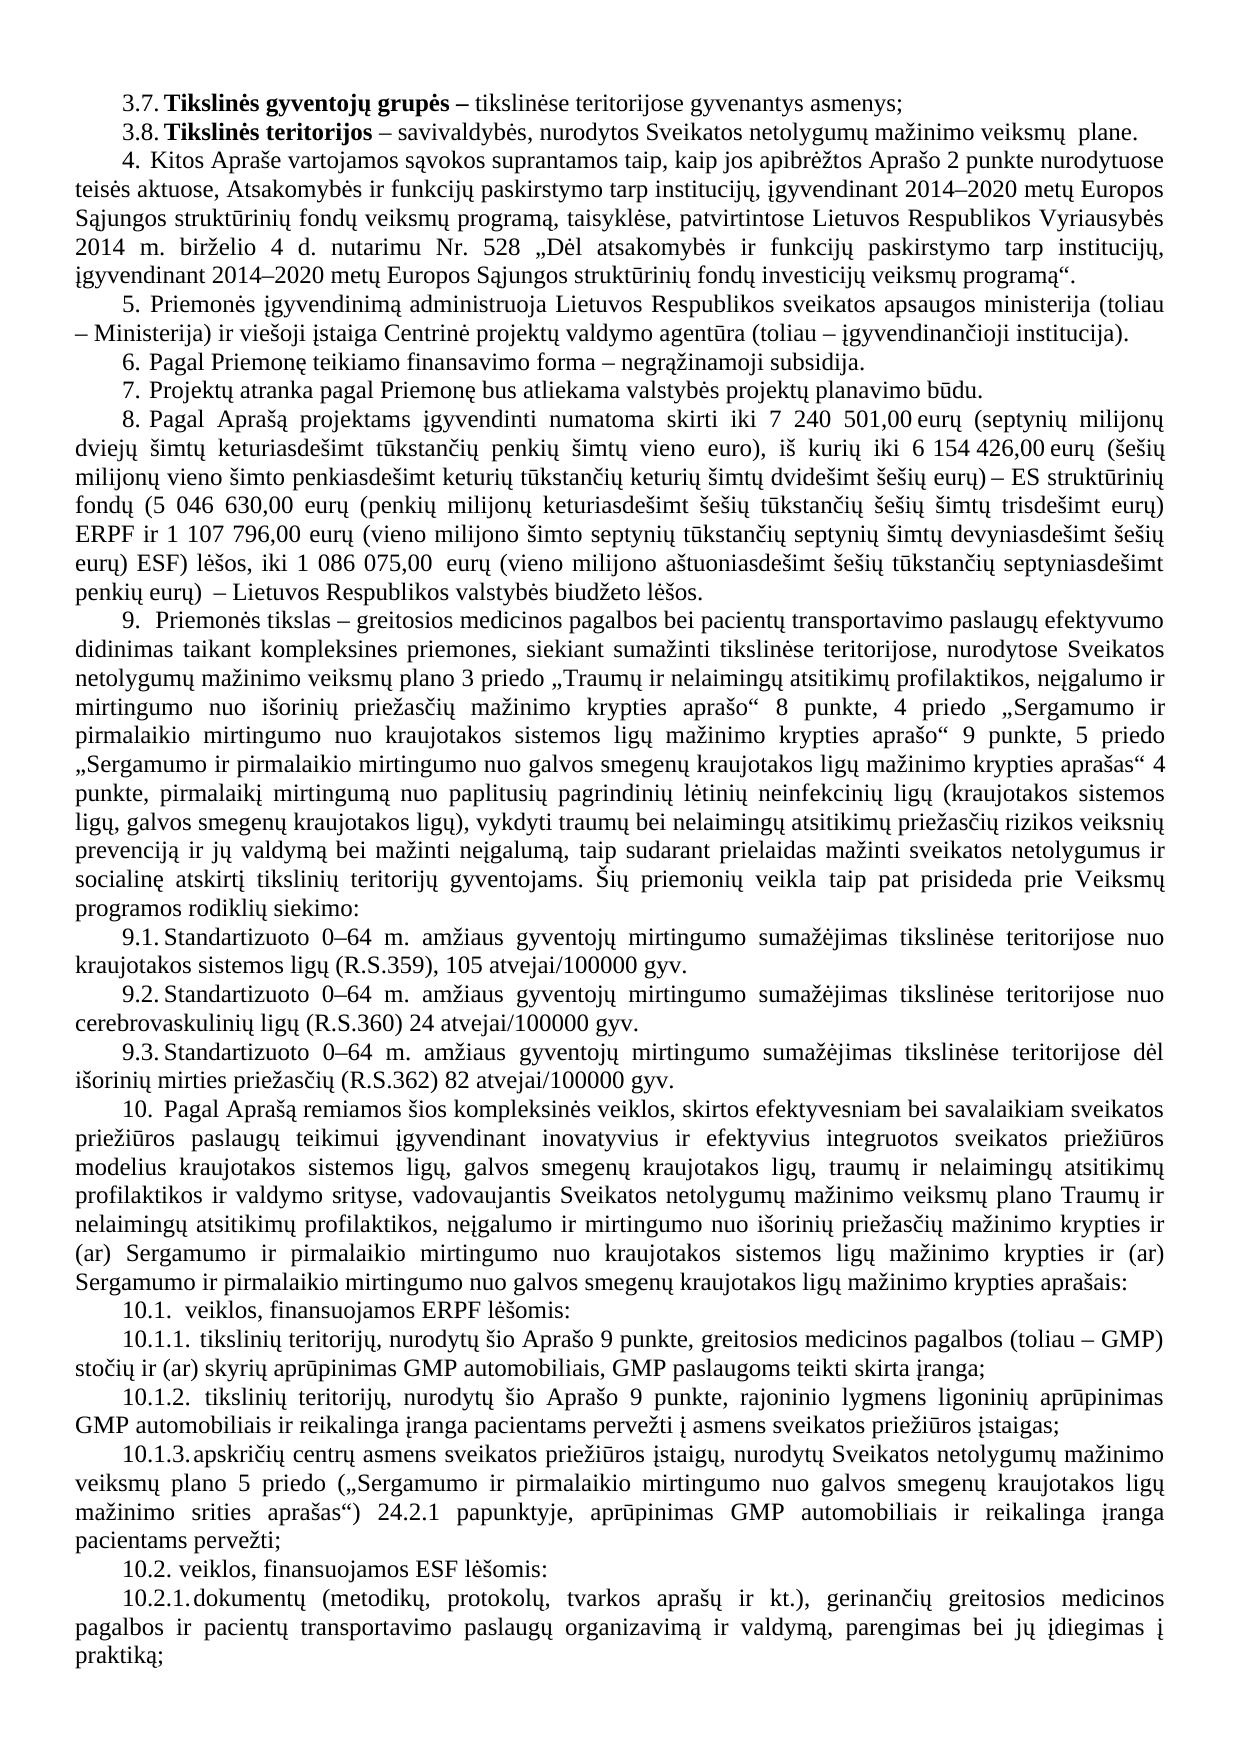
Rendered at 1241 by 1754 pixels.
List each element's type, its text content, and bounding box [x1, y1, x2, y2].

text 10.1.3. apskričių centrų asmens sveikatos priežiūros įstaigų, nurodytų Sveikatos netolygumų mažinimo veiksmų plano 5 priedo („Sergamumo ir pirmalaikio mirtingumo nuo galvos smegenų kraujotakos ligų mažinimo srities aprašas“) 24.2.1 papunktyje, aprūpinimas GMP automobiliais ir reikalinga įranga pacientams pervežti; [75, 1439, 1165, 1554]
text 3.8. Tikslinės teritorijos – savivaldybės, nurodytos Sveikatos netolygumų mažinimo veiksmų plane. [75, 117, 1165, 145]
text 9.1. Standartizuoto 0–64 m. amžiaus gyventojų mirtingumo sumažėjimas tikslinėse teritorijose nuo kraujotakos sistemos ligų (R.S.359), 105 atvejai/100000 gyv. [75, 922, 1165, 979]
text 10.2. veiklos, finansuojamos ESF lėšomis: [75, 1554, 1165, 1583]
text 10.1.2. tikslinių teritorijų, nurodytų šio Aprašo 9 punkte, rajoninio lygmens ligoninių aprūpinimas GMP automobiliais ir reikalinga įranga pacientams pervežti į asmens sveikatos priežiūros įstaigas; [75, 1382, 1165, 1439]
text 9. Priemonės tikslas – greitosios medicinos pagalbos bei pacientų transportavimo paslaugų efektyvumo didinimas taikant kompleksines priemones, siekiant sumažinti tikslinėse teritorijose, nurodytose Sveikatos netolygumų mažinimo veiksmų plano 3 priedo „Traumų ir nelaimingų atsitikimų profilaktikos, neįgalumo ir mirtingumo nuo išorinių priežasčių mažinimo krypties aprašo“ 8 punkte, 4 priedo „Sergamumo ir pirmalaikio mirtingumo nuo kraujotakos sistemos ligų mažinimo krypties aprašo“ 9 punkte, 5 priedo „Sergamumo ir pirmalaikio mirtingumo nuo galvos smegenų kraujotakos ligų mažinimo krypties aprašas“ 4 punkte, pirmalaikį mirtingumą nuo paplitusių pagrindinių lėtinių neinfekcinių ligų (kraujotakos sistemos ligų, galvos smegenų kraujotakos ligų), vykdyti traumų bei nelaimingų atsitikimų priežasčių rizikos veiksnių prevenciją ir jų valdymą bei mažinti neįgalumą, taip sudarant prielaidas mažinti sveikatos netolygumus ir socialinę atskirtį tikslinių teritorijų gyventojams. Šių priemonių veikla taip pat prisideda prie Veiksmų programos rodiklių siekimo: [75, 605, 1165, 922]
text 10. Pagal Aprašą remiamos šios kompleksinės veiklos, skirtos efektyvesniam bei savalaikiam sveikatos priežiūros paslaugų teikimui įgyvendinant inovatyvius ir efektyvius integruotos sveikatos priežiūros modelius kraujotakos sistemos ligų, galvos smegenų kraujotakos ligų, traumų ir nelaimingų atsitikimų profilaktikos ir valdymo srityse, vadovaujantis Sveikatos netolygumų mažinimo veiksmų plano Traumų ir nelaimingų atsitikimų profilaktikos, neįgalumo ir mirtingumo nuo išorinių priežasčių mažinimo krypties ir (ar) Sergamumo ir pirmalaikio mirtingumo nuo kraujotakos sistemos ligų mažinimo krypties ir (ar) Sergamumo ir pirmalaikio mirtingumo nuo galvos smegenų kraujotakos ligų mažinimo krypties aprašais: [75, 1094, 1165, 1295]
text 3.7. Tikslinės gyventojų grupės – tikslinėse teritorijose gyvenantys asmenys; [75, 88, 1165, 117]
text 9.3. Standartizuoto 0–64 m. amžiaus gyventojų mirtingumo sumažėjimas tikslinėse teritorijose dėl išorinių mirties priežasčių (R.S.362) 82 atvejai/100000 gyv. [75, 1037, 1165, 1094]
text 7. Projektų atranka pagal Priemonę bus atliekama valstybės projektų planavimo būdu. [75, 375, 1165, 404]
text 10.1. veiklos, finansuojamos ERPF lėšomis: [75, 1295, 1165, 1324]
text 10.1.1. tikslinių teritorijų, nurodytų šio Aprašo 9 punkte, greitosios medicinos pagalbos (toliau – GMP) stočių ir (ar) skyrių aprūpinimas GMP automobiliais, GMP paslaugoms teikti skirta įranga; [75, 1324, 1165, 1382]
text 8. Pagal Aprašą projektams įgyvendinti numatoma skirti iki 7 240 501,00 eurų (septynių milijonų dviejų šimtų keturiasdešimt tūkstančių penkių šimtų vieno euro), iš kurių iki 6 154 426,00 eurų (šešių milijonų vieno šimto penkiasdešimt keturių tūkstančių keturių šimtų dvidešimt šešių eurų) – ES struktūrinių fondų (5 046 630,00 eurų (penkių milijonų keturiasdešimt šešių tūkstančių šešių šimtų trisdešimt eurų) ERPF ir 1 107 796,00 eurų (vieno milijono šimto septynių tūkstančių septynių šimtų devyniasdešimt šešių eurų) ESF) lėšos, iki 1 086 075,00 eurų (vieno milijono aštuoniasdešimt šešių tūkstančių septyniasdešimt penkių eurų) – Lietuvos Respublikos valstybės biudžeto lėšos. [75, 404, 1165, 605]
text 6. Pagal Priemonę teikiamo finansavimo forma – negrąžinamoji subsidija. [75, 347, 1165, 375]
text 9.2. Standartizuoto 0–64 m. amžiaus gyventojų mirtingumo sumažėjimas tikslinėse teritorijose nuo cerebrovaskulinių ligų (R.S.360) 24 atvejai/100000 gyv. [75, 979, 1165, 1037]
text 4. Kitos Apraše vartojamos sąvokos suprantamos taip, kaip jos apibrėžtos Aprašo 2 punkte nurodytuose teisės aktuose, Atsakomybės ir funkcijų paskirstymo tarp institucijų, įgyvendinant 2014–2020 metų Europos Sąjungos struktūrinių fondų veiksmų programą, taisyklėse, patvirtintose Lietuvos Respublikos Vyriausybės 2014 m. birželio 4 d. nutarimu Nr. 528 „Dėl atsakomybės ir funkcijų paskirstymo tarp institucijų, įgyvendinant 2014–2020 metų Europos Sąjungos struktūrinių fondų investicijų veiksmų programą“. [75, 145, 1165, 289]
text 5. Priemonės įgyvendinimą administruoja Lietuvos Respublikos sveikatos apsaugos ministerija (toliau – Ministerija) ir viešoji įstaiga Centrinė projektų valdymo agentūra (toliau – įgyvendinančioji institucija). [75, 289, 1165, 347]
text 10.2.1. dokumentų (metodikų, protokolų, tvarkos aprašų ir kt.), gerinančių greitosios medicinos pagalbos ir pacientų transportavimo paslaugų organizavimą ir valdymą, parengimas bei jų įdiegimas į praktiką; [75, 1583, 1165, 1669]
